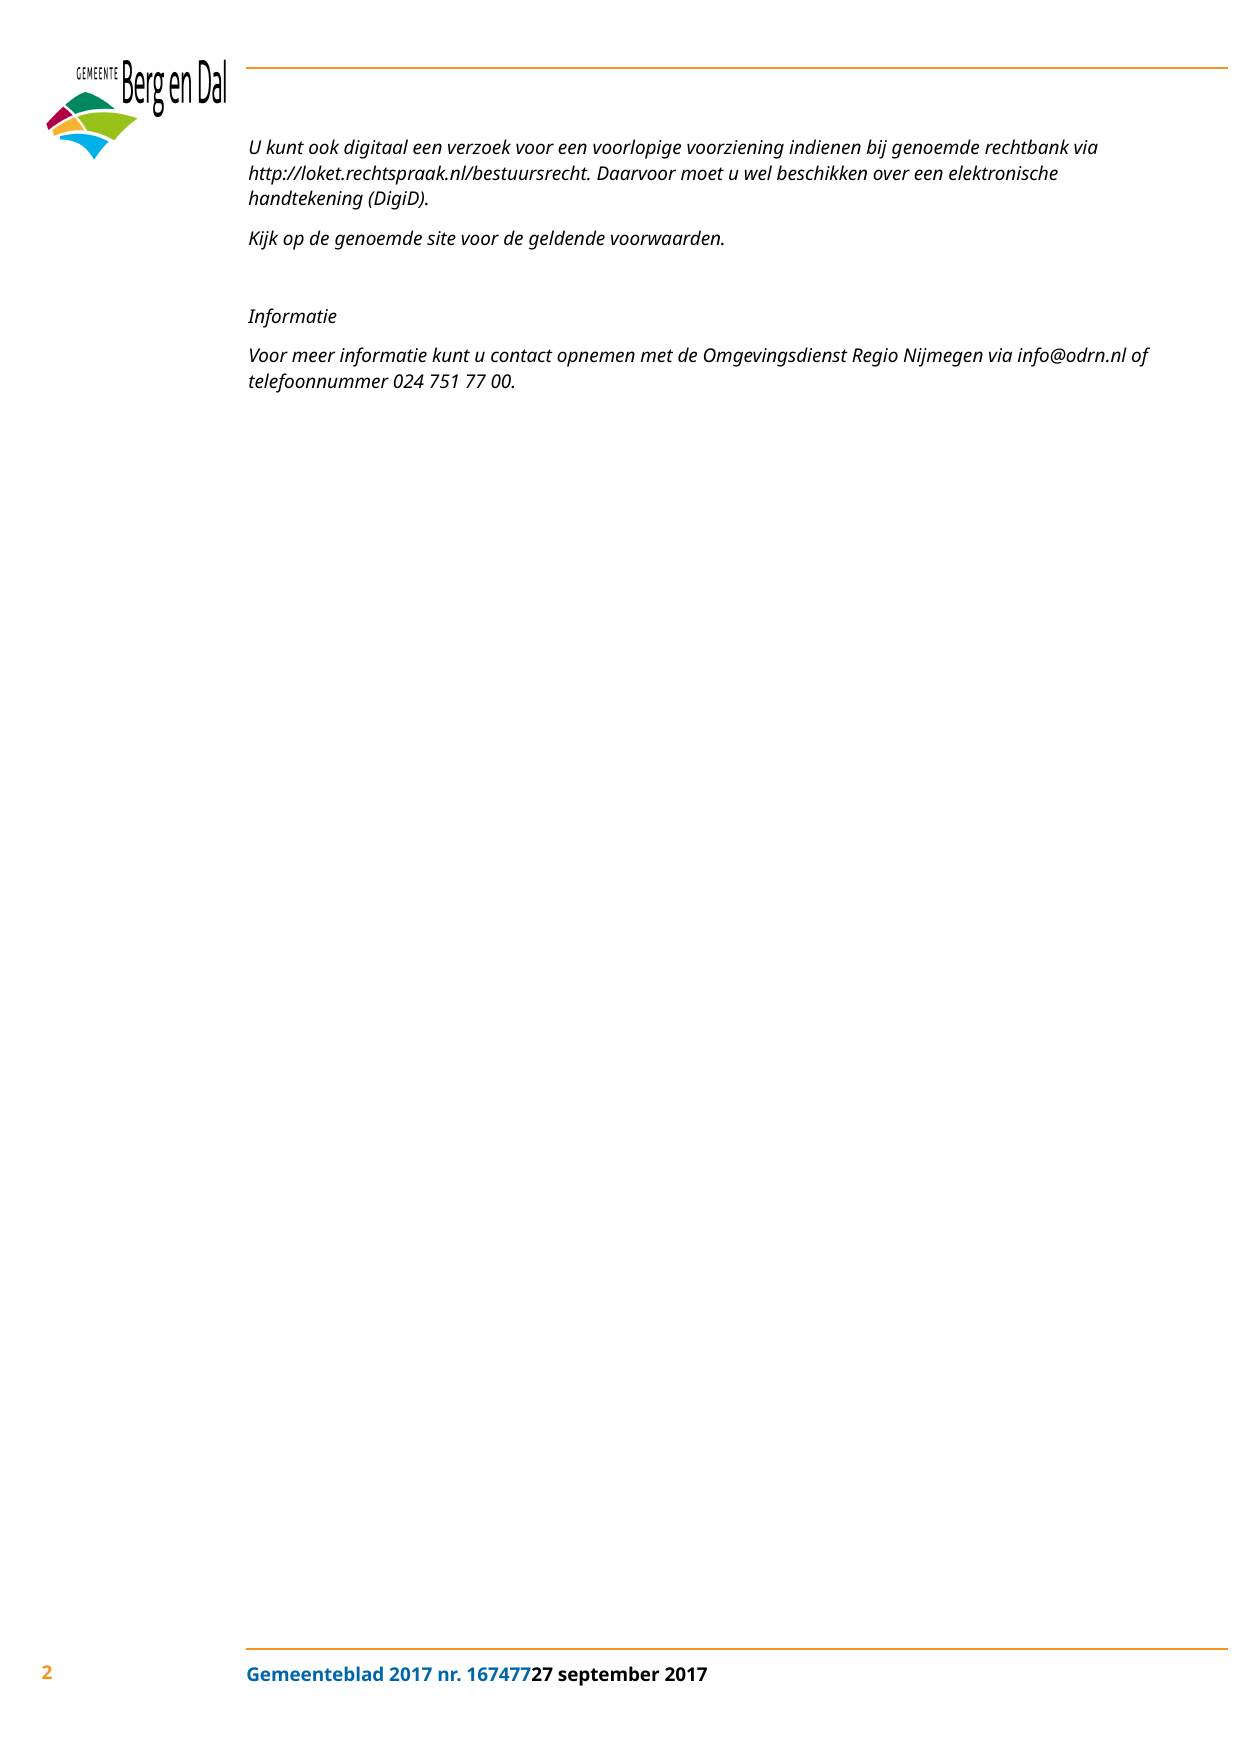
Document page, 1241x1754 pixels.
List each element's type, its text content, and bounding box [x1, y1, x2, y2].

text U kunt ook digitaal een verzoek voor een voorlopige voorziening indienen bij genoemde rechtbank via http://loket.rechtspraak.nl/bestuursrecht. Daarvoor moet u wel beschikken over een elektronische handtekening (DigiD). [248, 134, 1152, 211]
text Kijk op de genoemde site voor de geldende voorwaarden. [248, 225, 1152, 251]
text Informatie [248, 303, 1152, 329]
picture [41, 47, 231, 172]
text Voor meer informatie kunt u contact opnemen met de Omgevingsdienst Regio Nijmegen via info@odrn.nl of telefoonnummer 024 751 77 00. [248, 343, 1152, 394]
